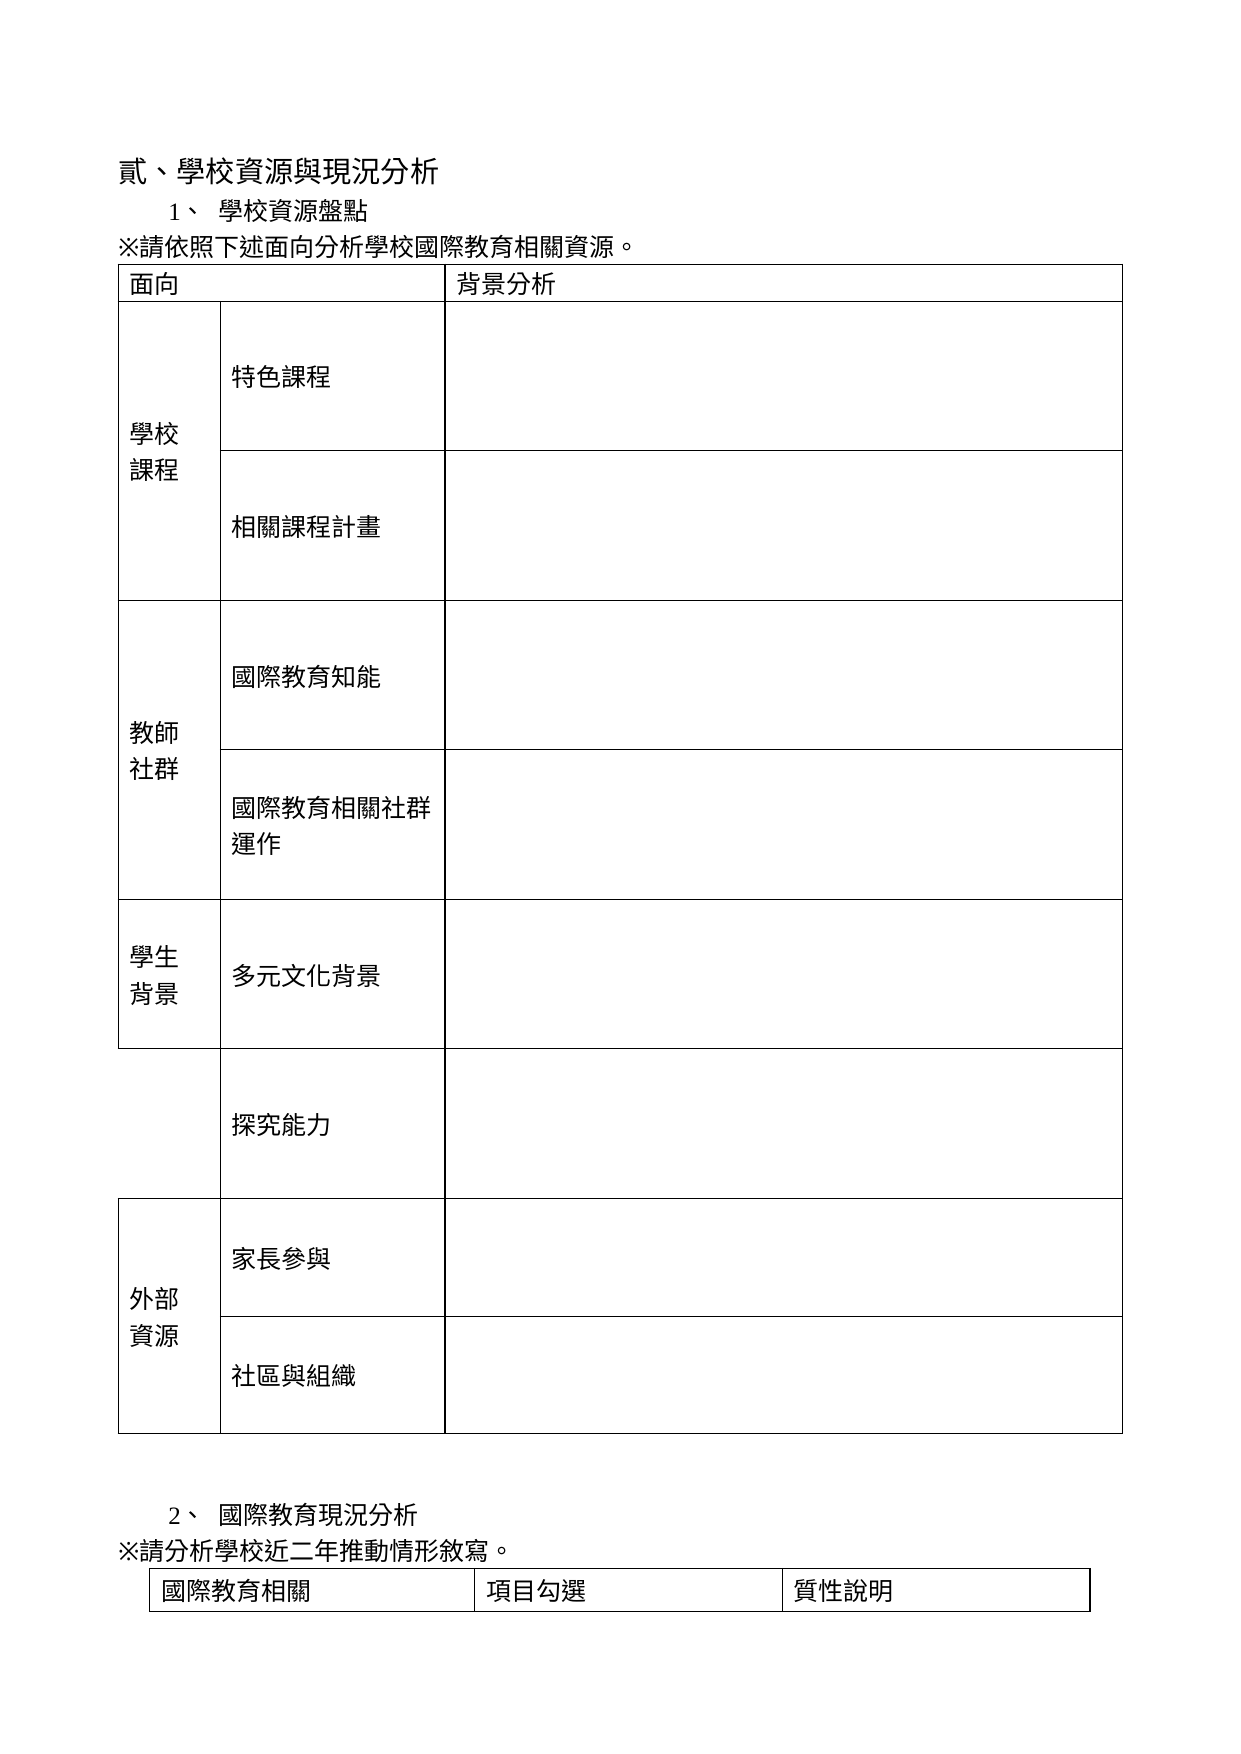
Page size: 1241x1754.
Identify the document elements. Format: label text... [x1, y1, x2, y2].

table_cell [446, 750, 1122, 899]
list 國際教育現況分析 [168, 1495, 1122, 1532]
list 學校資源盤點 [168, 191, 1122, 227]
table_cell 國際教育知能 [221, 601, 444, 749]
table_cell 學生 背景 [119, 900, 220, 1048]
table_header 項目勾選 [475, 1569, 782, 1611]
table_cell 探究能力 [221, 1049, 444, 1198]
table_cell 多元文化背景 [221, 900, 444, 1048]
table_cell [446, 1049, 1122, 1198]
table_cell [446, 900, 1122, 1048]
table_cell [446, 601, 1122, 749]
table_cell 學校 課程 [119, 302, 220, 600]
table_cell 外部 資源 [119, 1199, 220, 1433]
table_cell 家長參與 [221, 1199, 444, 1316]
table_cell 社區與組織 [221, 1317, 444, 1433]
table_cell [446, 302, 1122, 450]
table_cell [446, 1317, 1122, 1433]
table_cell 教師 社群 [119, 601, 220, 899]
table_header 背景分析 [446, 265, 1122, 301]
table_cell 國際教育相關社群運作 [221, 750, 444, 899]
text ※請分析學校近二年推動情形敘寫。 [118, 1532, 1122, 1568]
table_header 面向 [119, 265, 444, 301]
table_cell 特色課程 [221, 302, 444, 450]
table_cell [446, 1199, 1122, 1316]
table_header 國際教育相關 [150, 1569, 474, 1611]
table_cell 相關課程計畫 [221, 451, 444, 600]
text ※請依照下述面向分析學校國際教育相關資源。 [118, 227, 1122, 263]
list 學校資源與現況分析 [118, 149, 1122, 191]
table_cell [446, 451, 1122, 600]
table_header 質性說明 [783, 1569, 1089, 1611]
